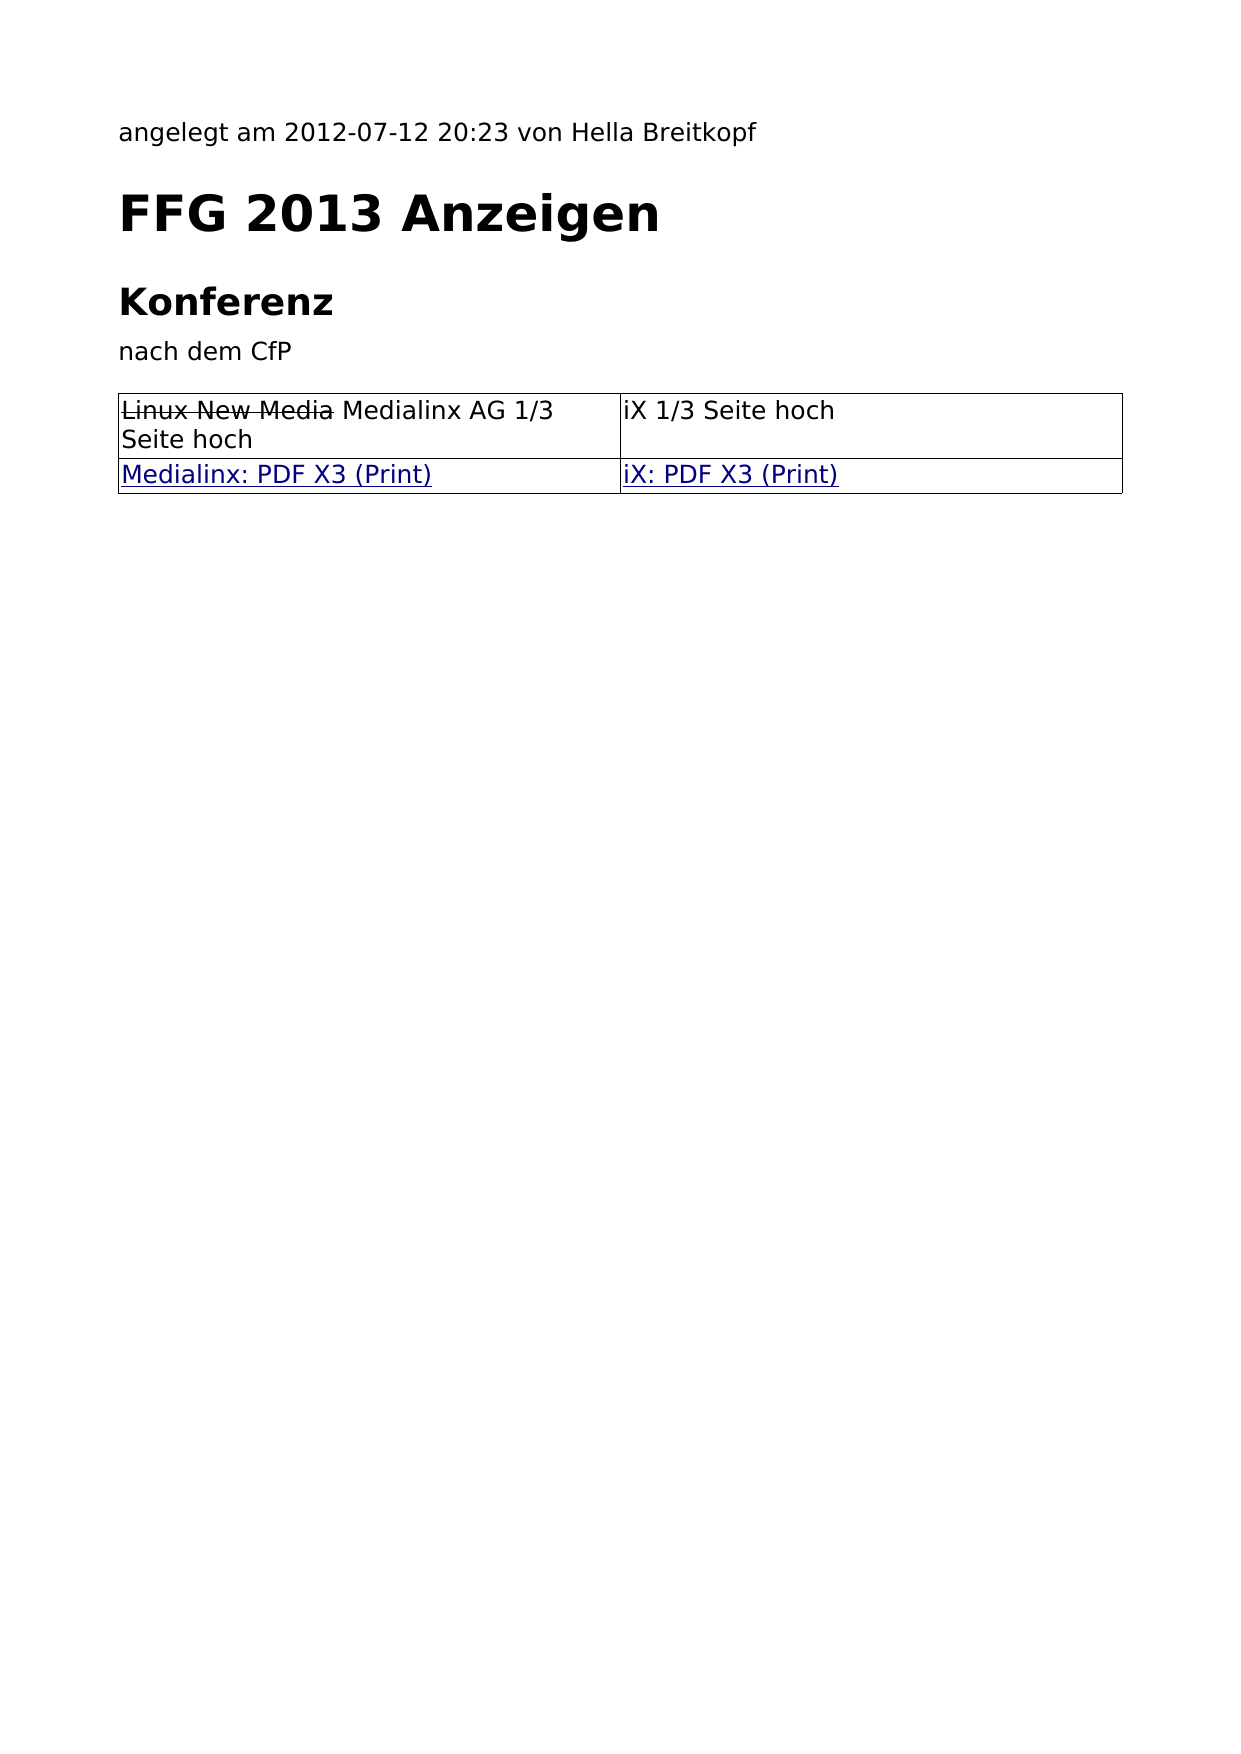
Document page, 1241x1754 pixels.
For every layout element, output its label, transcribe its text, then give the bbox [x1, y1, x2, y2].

subtitle FFG 2013 Anzeigen [118, 185, 1122, 243]
table_header iX 1/3 Seite hoch [621, 394, 1122, 457]
text angelegt am 2012-07-12 20:23 von Hella Breitkopf [118, 118, 1122, 147]
table_cell Medialinx: PDF X3 (Print) [119, 459, 620, 492]
subtitle Konferenz [118, 281, 1122, 324]
table_cell iX: PDF X3 (Print) [621, 459, 1122, 492]
text nach dem CfP [118, 337, 1122, 366]
table_header Linux New Media Medialinx AG 1/3 Seite hoch [119, 394, 620, 457]
